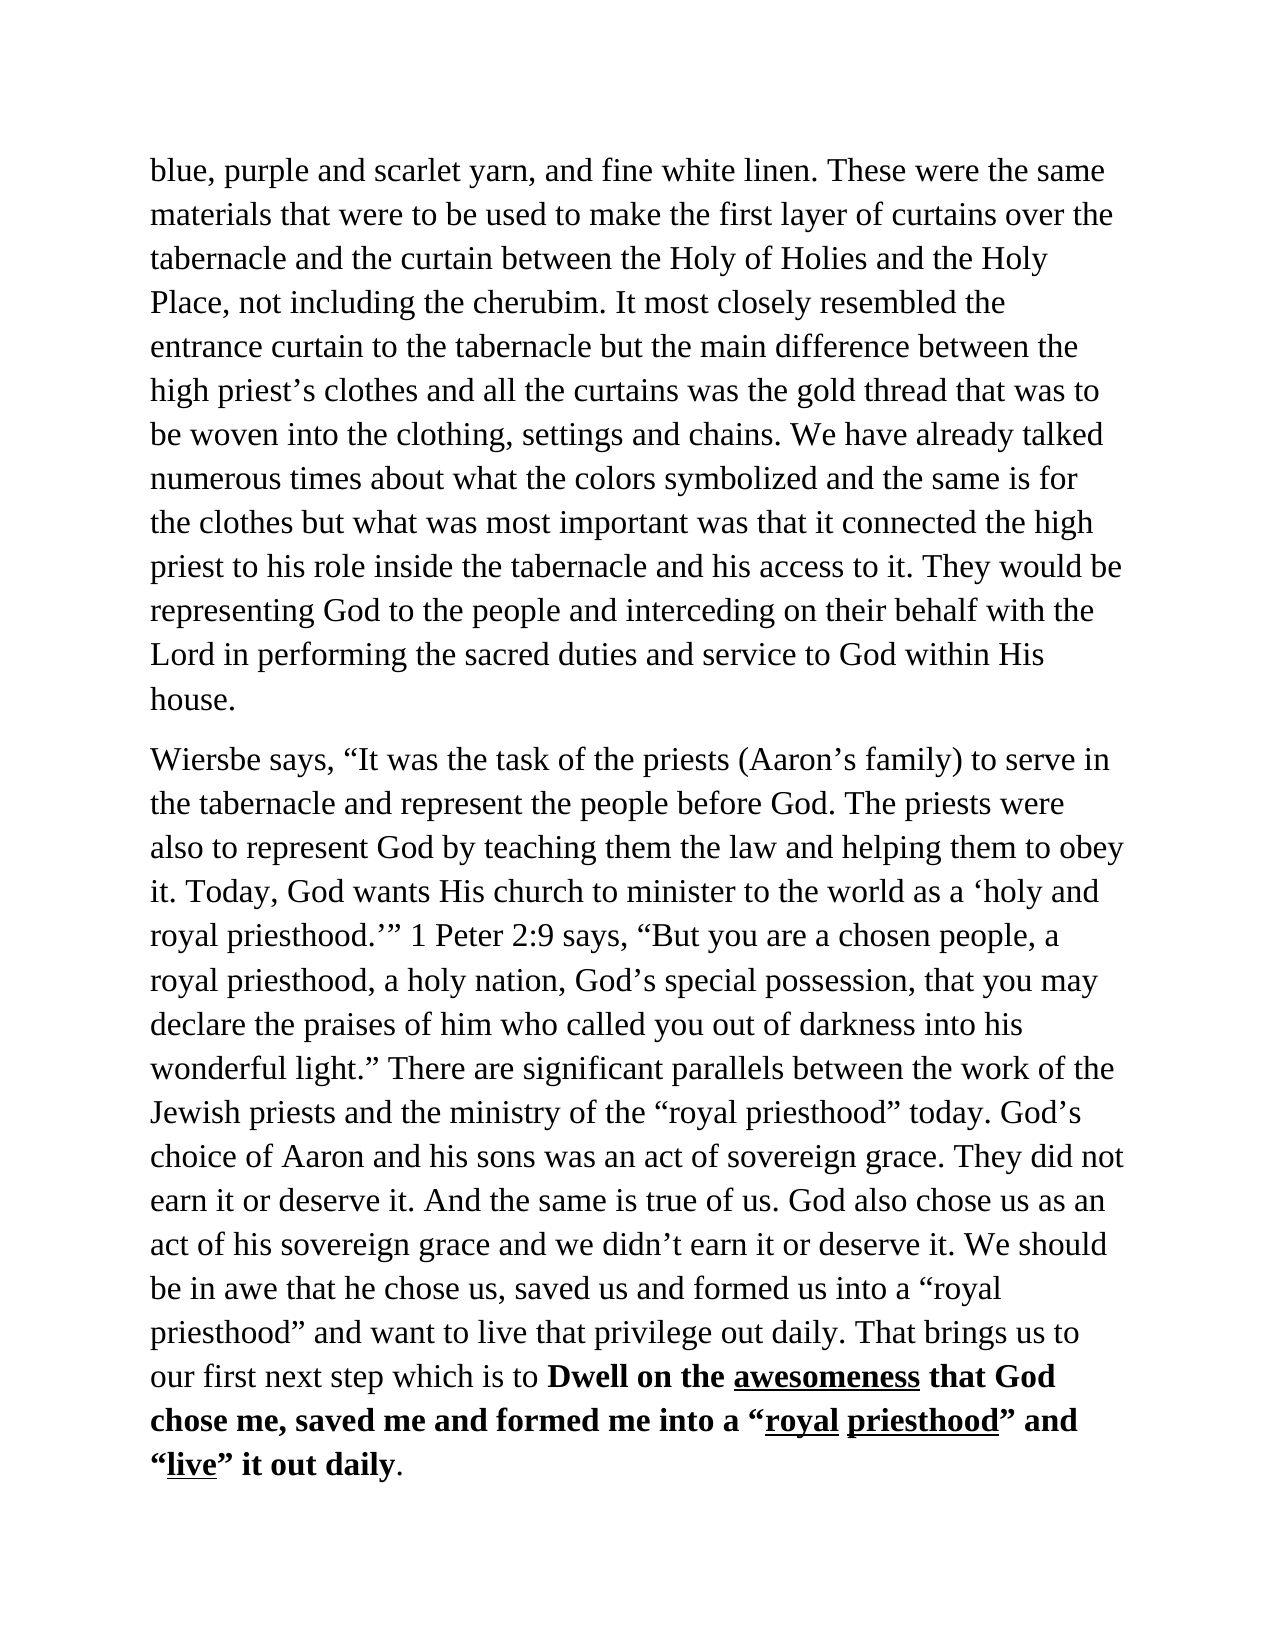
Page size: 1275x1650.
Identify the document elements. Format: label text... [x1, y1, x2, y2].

text Wiersbe says, “It was the task of the priests (Aaron’s family) to serve in the tabernacle and represent the people before God. The priests were also to represent God by teaching them the law and helping them to obey it. Today, God wants His church to minister to the world as a ‘holy and royal priesthood.’” 1 Peter 2:9 says, “But you are a chosen people, a royal priesthood, a holy nation, God’s special possession, that you may declare the praises of him who called you out of darkness into his wonderful light.” There are significant parallels between the work of the Jewish priests and the ministry of the “royal priesthood” today. God’s choice of Aaron and his sons was an act of sovereign grace. They did not earn it or deserve it. And the same is true of us. God also chose us as an act of his sovereign grace and we didn’t earn it or deserve it. We should be in awe that he chose us, saved us and formed us into a “royal priesthood” and want to live that privilege out daily. That brings us to our first next step which is to Dwell on the awesomeness that God chose me, saved me and formed me into a “royal priesthood” and “live” it out daily. [150, 739, 1125, 1483]
text blue, purple and scarlet yarn, and fine white linen. These were the same materials that were to be used to make the first layer of curtains over the tabernacle and the curtain between the Holy of Holies and the Holy Place, not including the cherubim. It most closely resembled the entrance curtain to the tabernacle but the main difference between the high priest’s clothes and all the curtains was the gold thread that was to be woven into the clothing, settings and chains. We have already talked numerous times about what the colors symbolized and the same is for the clothes but what was most important was that it connected the high priest to his role inside the tabernacle and his access to it. They would be representing God to the people and interceding on their behalf with the Lord in performing the sacred duties and service to God within His house. [150, 150, 1125, 717]
